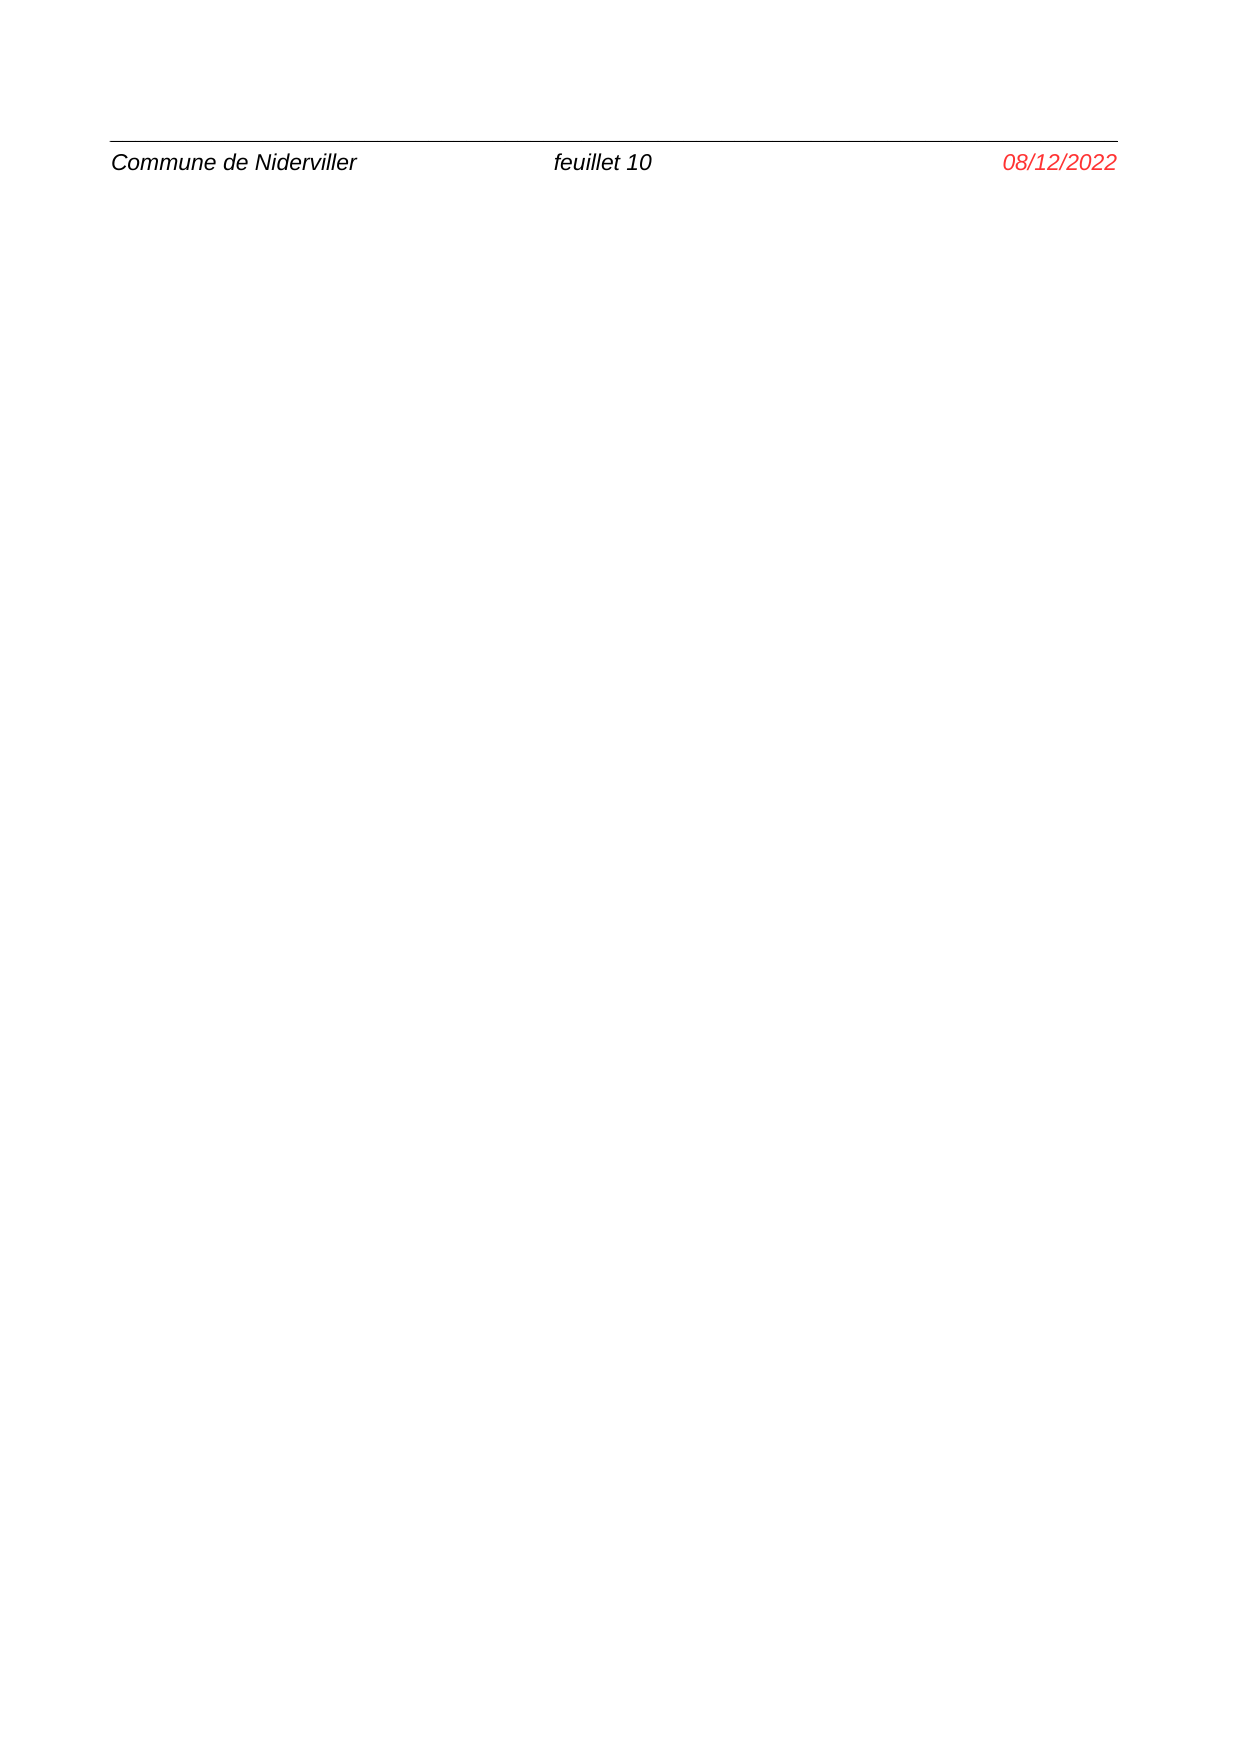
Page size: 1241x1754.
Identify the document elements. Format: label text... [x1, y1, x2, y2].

text _______________________________________________________________________________ [111, 118, 1123, 144]
text Commune de Niderviller feuillet 10 08/12/2022 [111, 144, 1124, 175]
